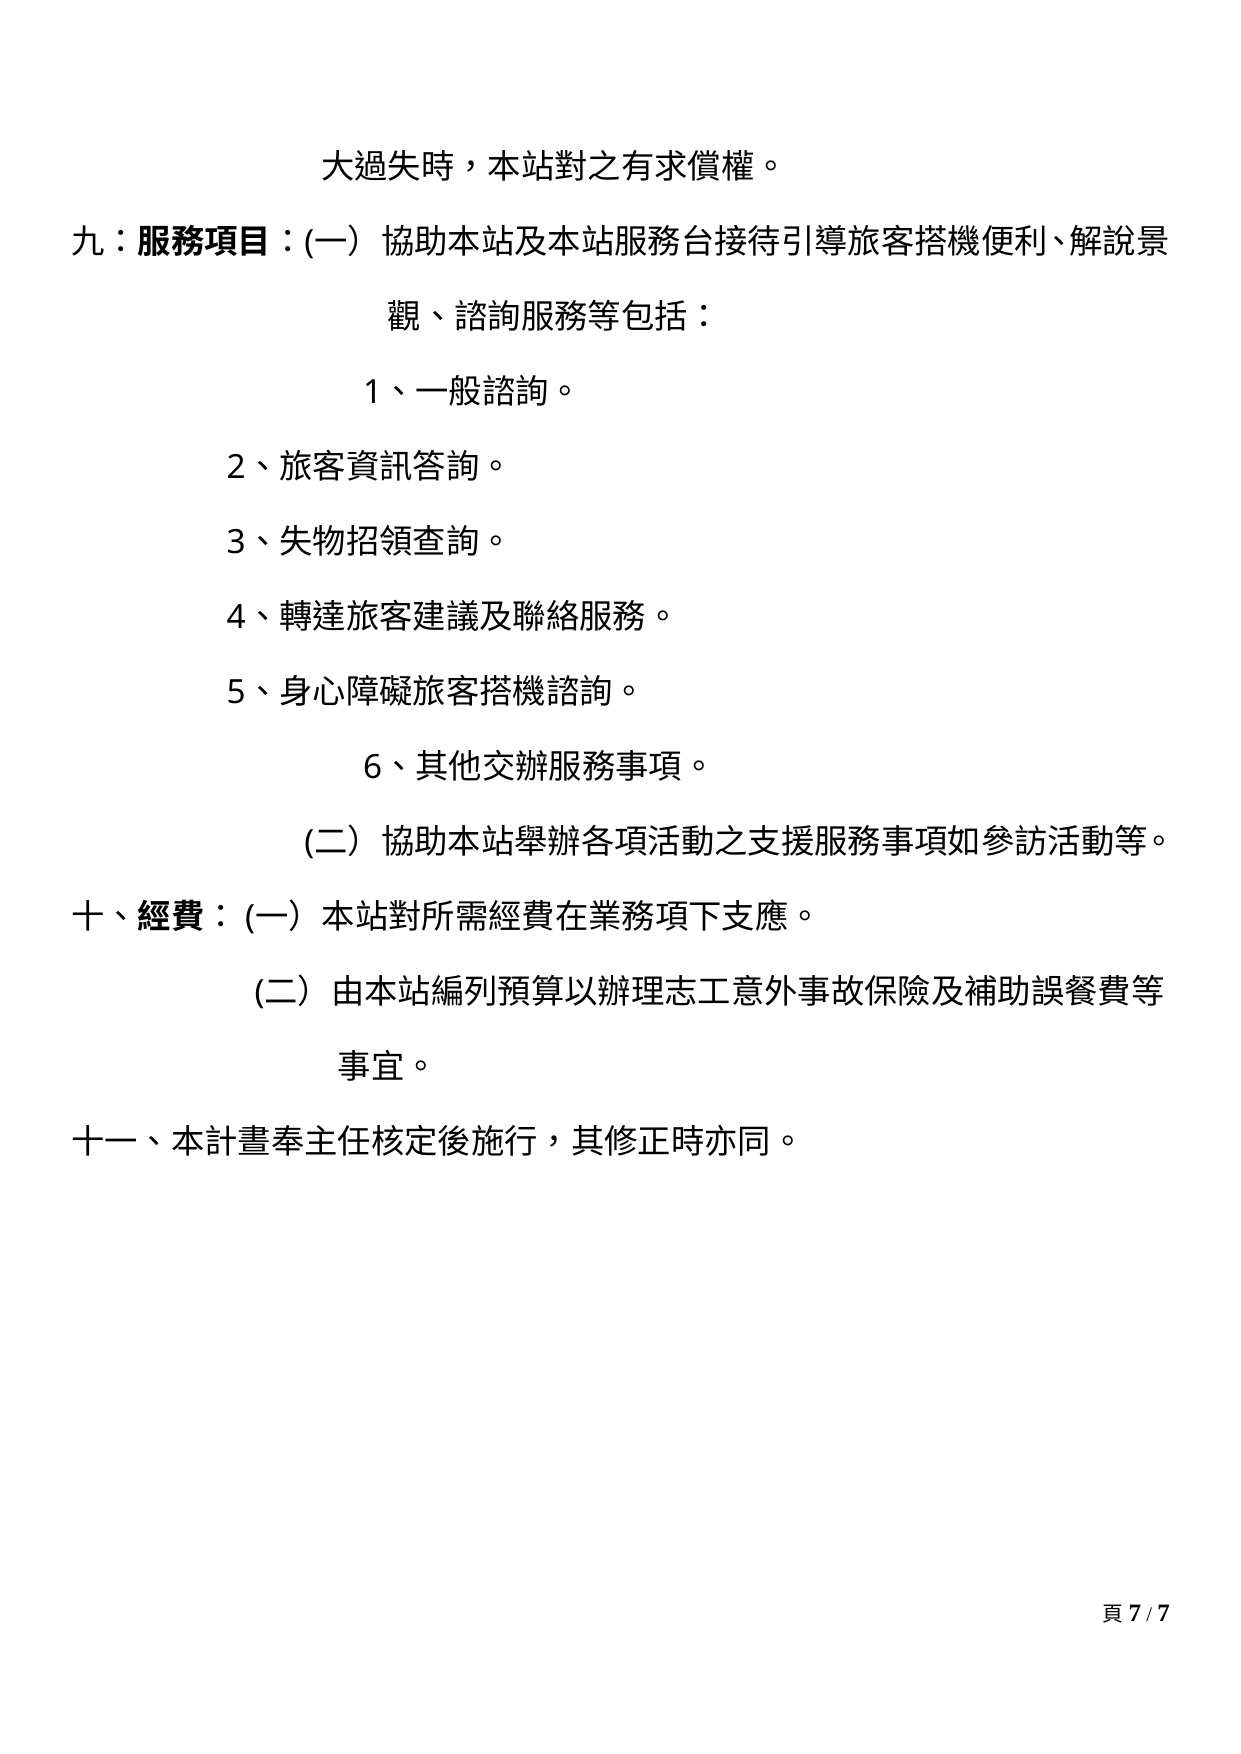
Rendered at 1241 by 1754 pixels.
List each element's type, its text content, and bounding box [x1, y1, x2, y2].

text 十、經費： (一）本站對所需經費在業務項下支應。 [71, 876, 1169, 951]
text 大過失時，本站對之有求償權。 [221, 126, 1169, 201]
text 6、其他交辦服務事項。 [354, 726, 1169, 801]
text 十一、本計晝奉主任核定後施行，其修正時亦同。 [71, 1101, 1169, 1176]
text 5、身心障礙旅客搭機諮詢。 [71, 651, 1169, 726]
text 九：服務項目：(一）協助本站及本站服務台接待引導旅客搭機便利、解說景觀、諮詢服務等包括： [71, 201, 1169, 351]
text 1、一般諮詢。 [354, 351, 1169, 426]
text 4、轉達旅客建議及聯絡服務。 [71, 576, 1169, 651]
text (二）由本站編列預算以辦理志工意外事故保險及補助誤餐費等事宜。 [254, 951, 1169, 1101]
text (二）協助本站舉辦各項活動之支援服務事項如參訪活動等。 [71, 801, 1169, 876]
text 2、旅客資訊答詢。 [71, 426, 1169, 501]
text 3、失物招領查詢。 [71, 501, 1169, 576]
